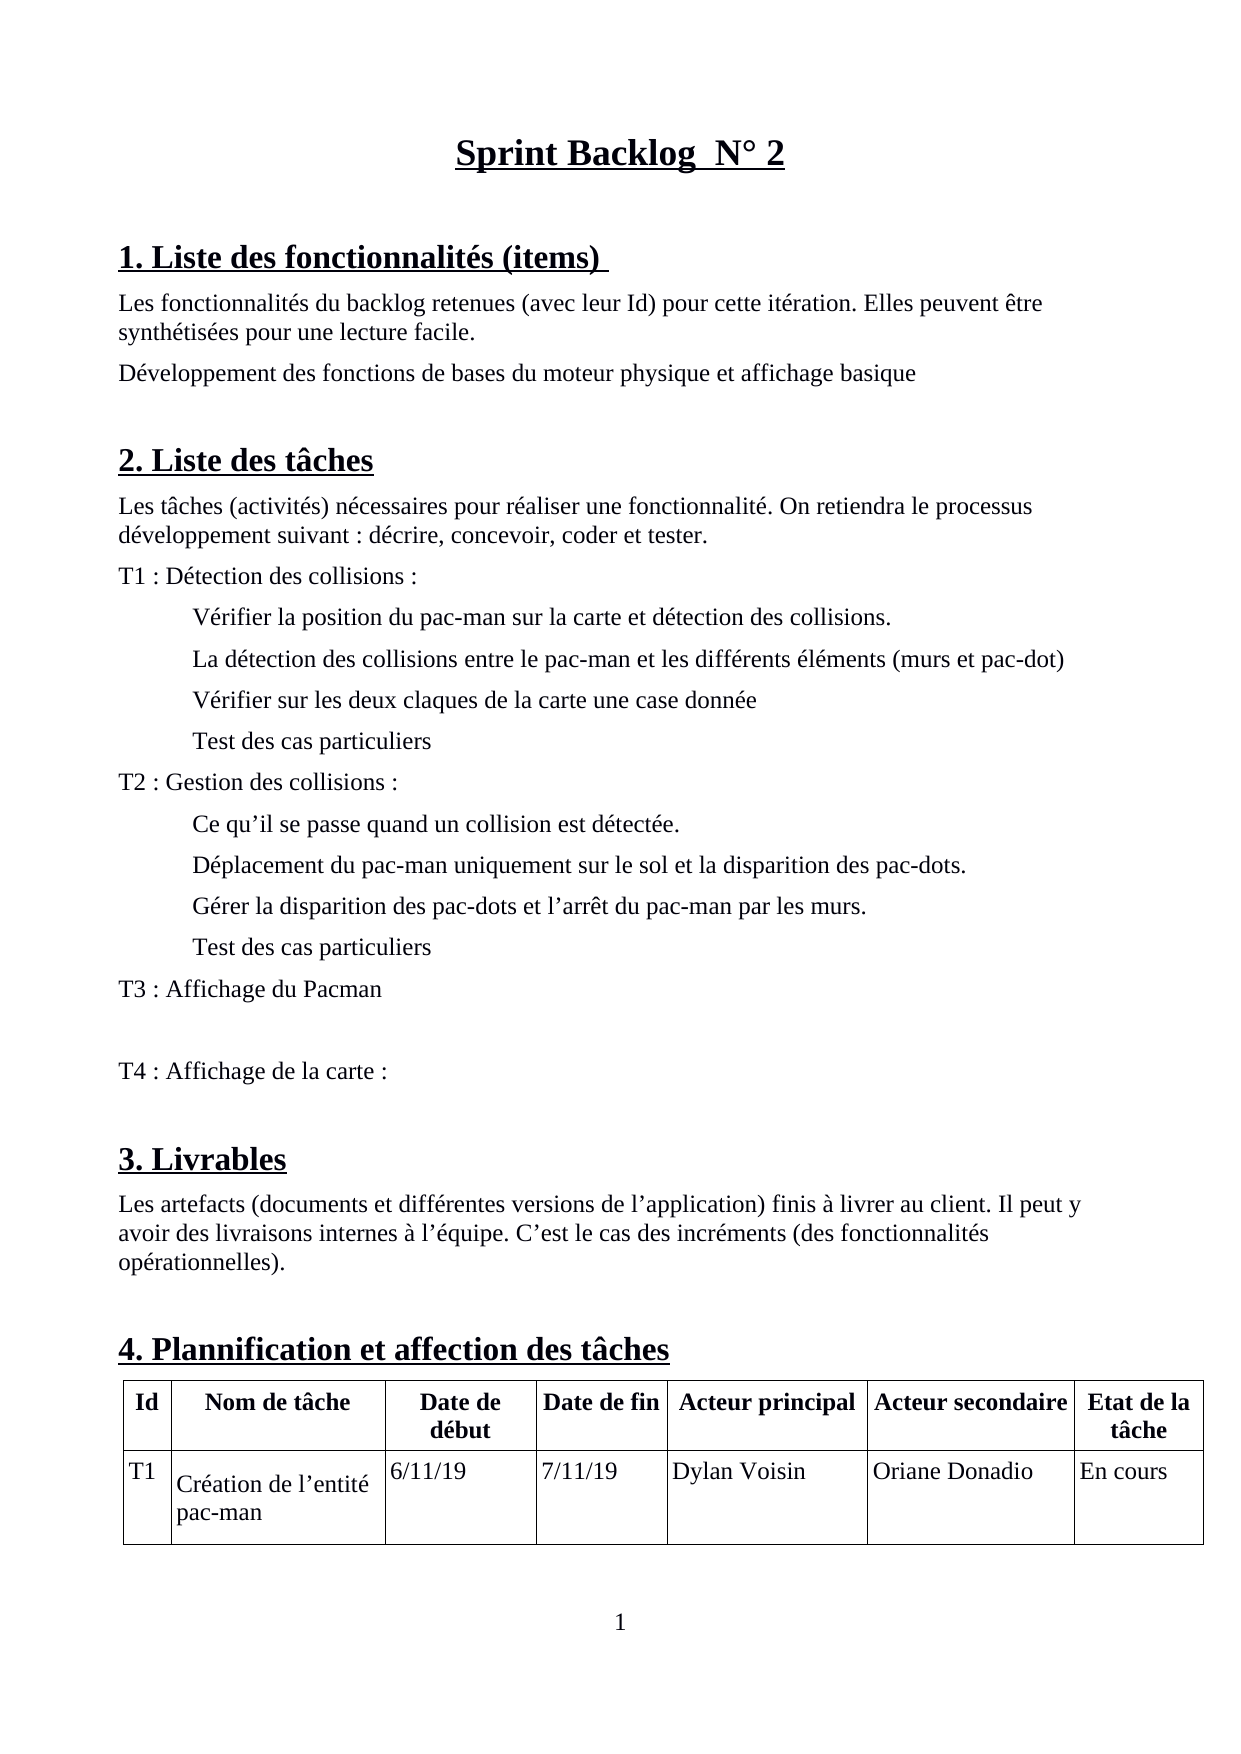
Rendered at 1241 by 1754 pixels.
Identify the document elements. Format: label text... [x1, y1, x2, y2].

text 2. Liste des tâches [118, 440, 1122, 479]
text T3 : Affichage du Pacman [118, 974, 1122, 1002]
text Test des cas particuliers [118, 726, 1122, 755]
text Test des cas particuliers [118, 932, 1122, 961]
text Ce qu’il se passe quand un collision est détectée. [118, 809, 1122, 837]
table_cell Création de l’entité pac-man [172, 1451, 385, 1544]
table_cell 6/11/19 [386, 1451, 536, 1544]
text La détection des collisions entre le pac-man et les différents éléments (murs et pac-dot) [118, 644, 1122, 672]
text Gérer la disparition des pac-dots et l’arrêt du pac-man par les murs. [118, 891, 1122, 920]
subtitle Sprint Backlog N° 2 [118, 131, 1122, 174]
text Vérifier sur les deux claques de la carte une case donnée [118, 685, 1122, 714]
text Les tâches (activités) nécessaires pour réaliser une fonctionnalité. On retiendra le processus développement suivant : décrire, concevoir, coder et tester. [118, 491, 1122, 549]
text T2 : Gestion des collisions : [118, 767, 1122, 796]
table_cell 7/11/19 [537, 1451, 667, 1544]
subtitle 1. Liste des fonctionnalités (items) [118, 237, 1122, 275]
table_header Date de fin [537, 1381, 667, 1450]
table_header Acteur secondaire [868, 1381, 1074, 1450]
table_cell Dylan Voisin [668, 1451, 867, 1544]
table_header Acteur principal [668, 1381, 867, 1450]
table_cell En cours [1075, 1451, 1203, 1544]
table_header Etat de la tâche [1075, 1381, 1203, 1450]
table_header Date de début [386, 1381, 536, 1450]
table_cell T1 [124, 1451, 171, 1544]
text Les artefacts (documents et différentes versions de l’application) finis à livrer au client. Il peut y avoir des livraisons internes à l’équipe. C’est le cas des incréments (des fonctionnalités opérationnelles). [118, 1189, 1122, 1276]
text Vérifier la position du pac-man sur la carte et détection des collisions. [118, 602, 1122, 631]
text T4 : Affichage de la carte : [118, 1056, 1122, 1085]
text 3. Livrables [118, 1139, 1122, 1177]
text Développement des fonctions de bases du moteur physique et affichage basique [118, 358, 1122, 387]
table_header Nom de tâche [172, 1381, 385, 1450]
table_header Id [124, 1381, 171, 1450]
text Les fonctionnalités du backlog retenues (avec leur Id) pour cette itération. Elles peuvent être synthétisées pour une lecture facile. [118, 288, 1122, 345]
text Déplacement du pac-man uniquement sur le sol et la disparition des pac-dots. [118, 850, 1122, 879]
table_cell Oriane Donadio [868, 1451, 1074, 1544]
text 4. Plannification et affection des tâches [118, 1329, 1122, 1368]
text T1 : Détection des collisions : [118, 561, 1122, 590]
